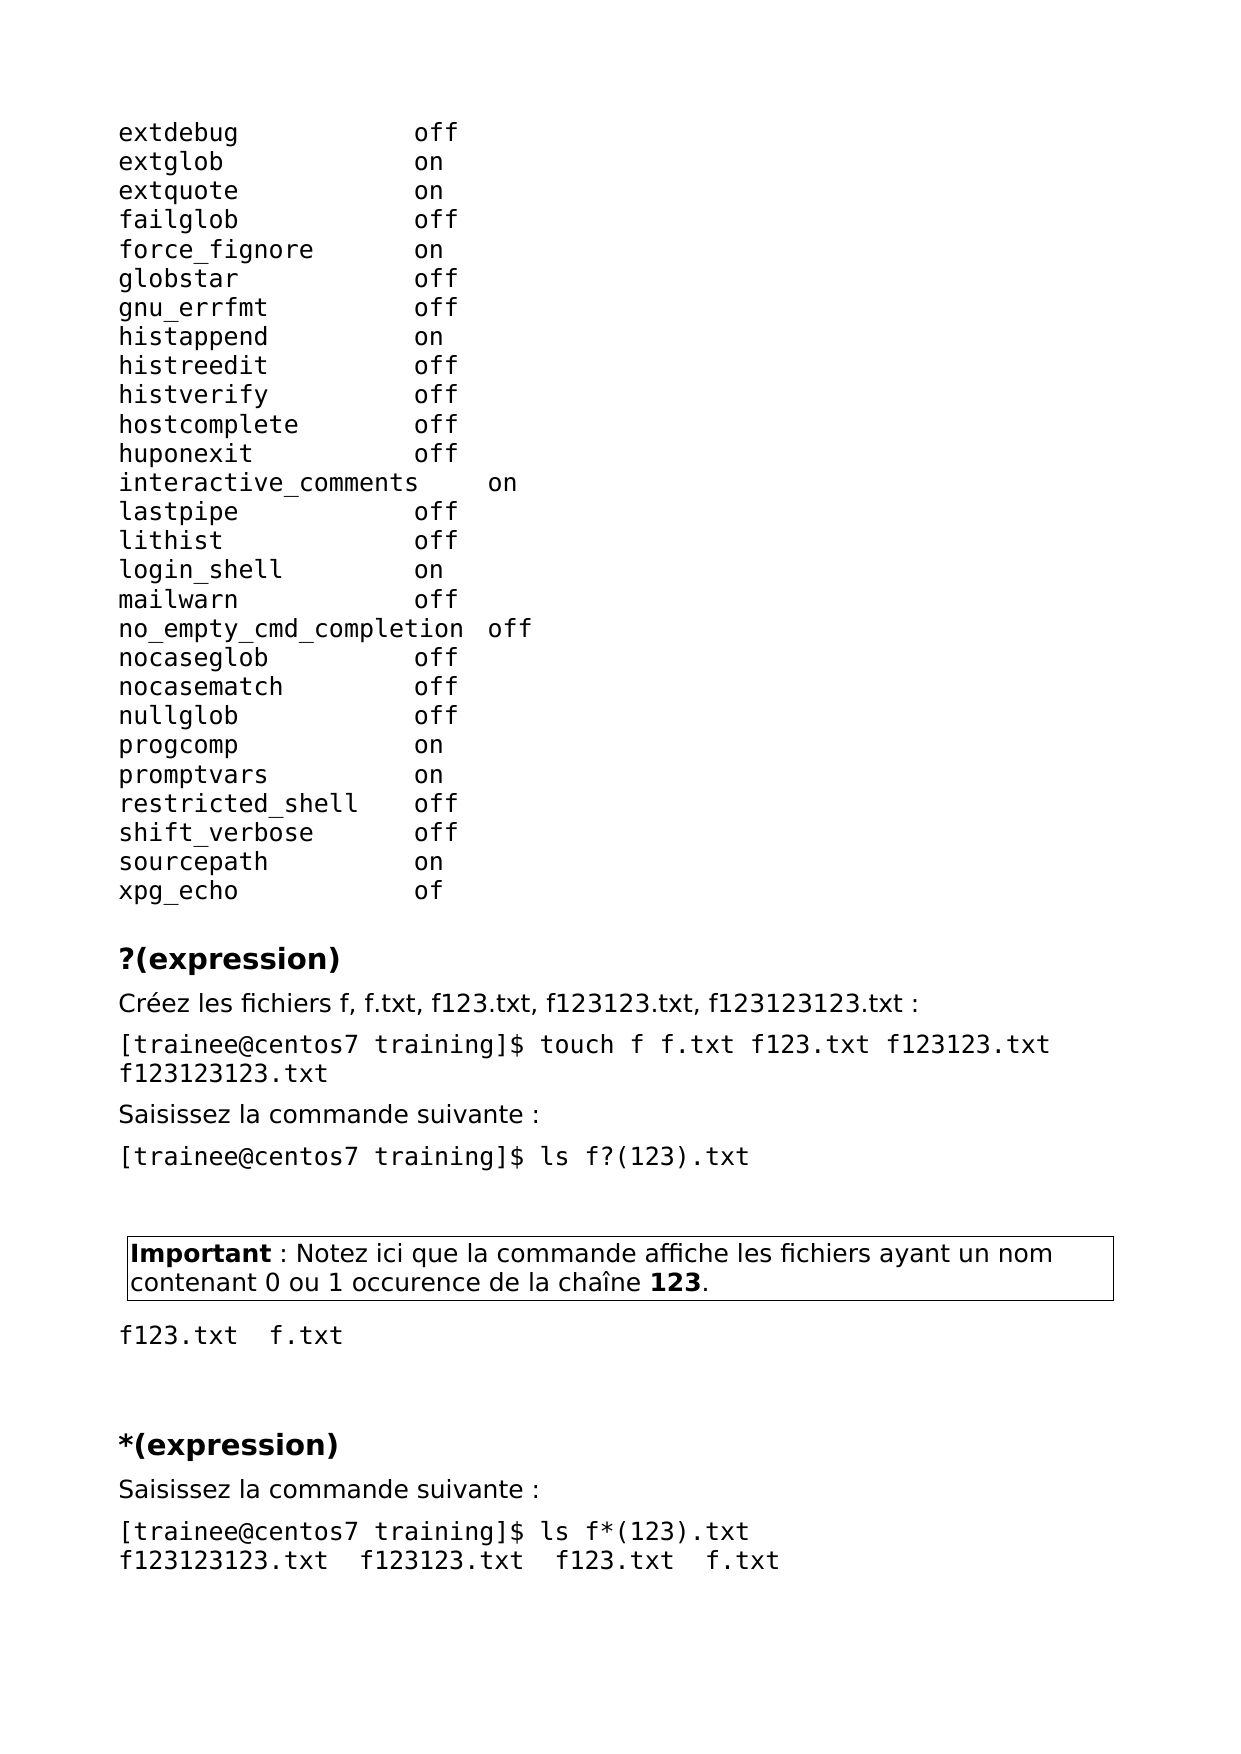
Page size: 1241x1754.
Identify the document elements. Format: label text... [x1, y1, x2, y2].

text [trainee@centos7 training]$ touch f f.txt f123.txt f123123.txt f123123123.txt [118, 1031, 1122, 1089]
text f123.txt f.txt [118, 1309, 1122, 1350]
subtitle ?(expression) [118, 942, 1122, 976]
text Créez les fichiers f, f.txt, f123.txt, f123123.txt, f123123123.txt : [118, 989, 1122, 1018]
text [trainee@centos7 training]$ ls f*(123).txt f123123123.txt f123123.txt f123.txt f.txt [118, 1517, 1122, 1575]
text Saisissez la commande suivante : [118, 1101, 1122, 1130]
subtitle *(expression) [118, 1429, 1122, 1463]
table_header Important : Notez ici que la commande affiche les fichiers ayant un nom contenant 0 ou 1 occurence de la chaîne 123. [128, 1237, 1113, 1300]
text Saisissez la commande suivante : [118, 1475, 1122, 1504]
text extdebug off extglob on extquote on failglob off force_fignore on globstar off gnu_errfmt off histappend on histreedit off histverify off hostcomplete off huponexit off interactive_comments on lastpipe off lithist off login_shell on mailwarn off no_empty_cmd_completion off nocaseglob off nocasematch off nullglob off progcomp on promptvars on restricted_shell off shift_verbose off sourcepath on xpg_echo of [118, 118, 1122, 906]
text [trainee@centos7 training]$ ls f?(123).txt [118, 1142, 1122, 1212]
